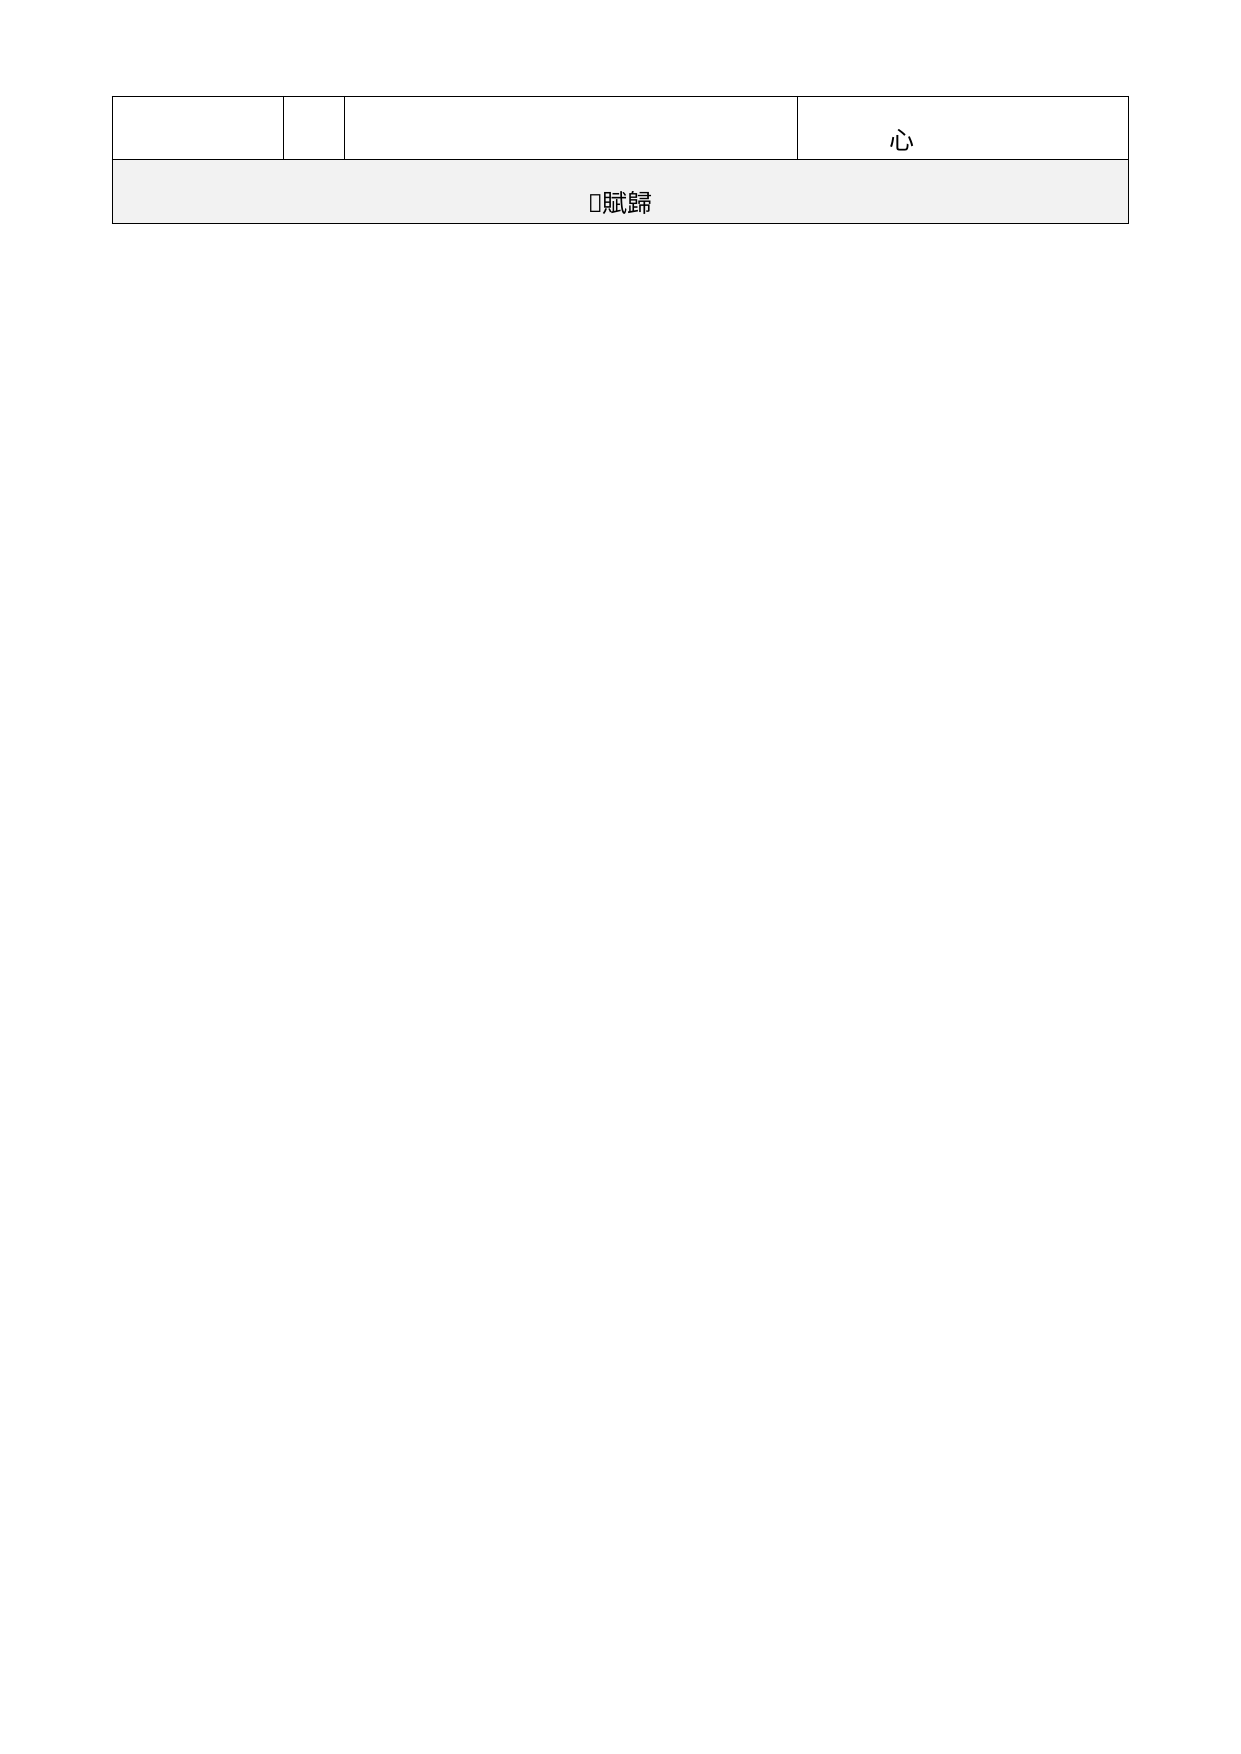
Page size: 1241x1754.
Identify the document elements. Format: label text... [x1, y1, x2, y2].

table_cell 國教署 生命教育專業發展中心 [798, 97, 1128, 159]
table_cell 賦歸 [113, 160, 1128, 223]
table_cell [345, 97, 797, 159]
table_cell [284, 97, 344, 159]
table_cell [113, 97, 283, 159]
